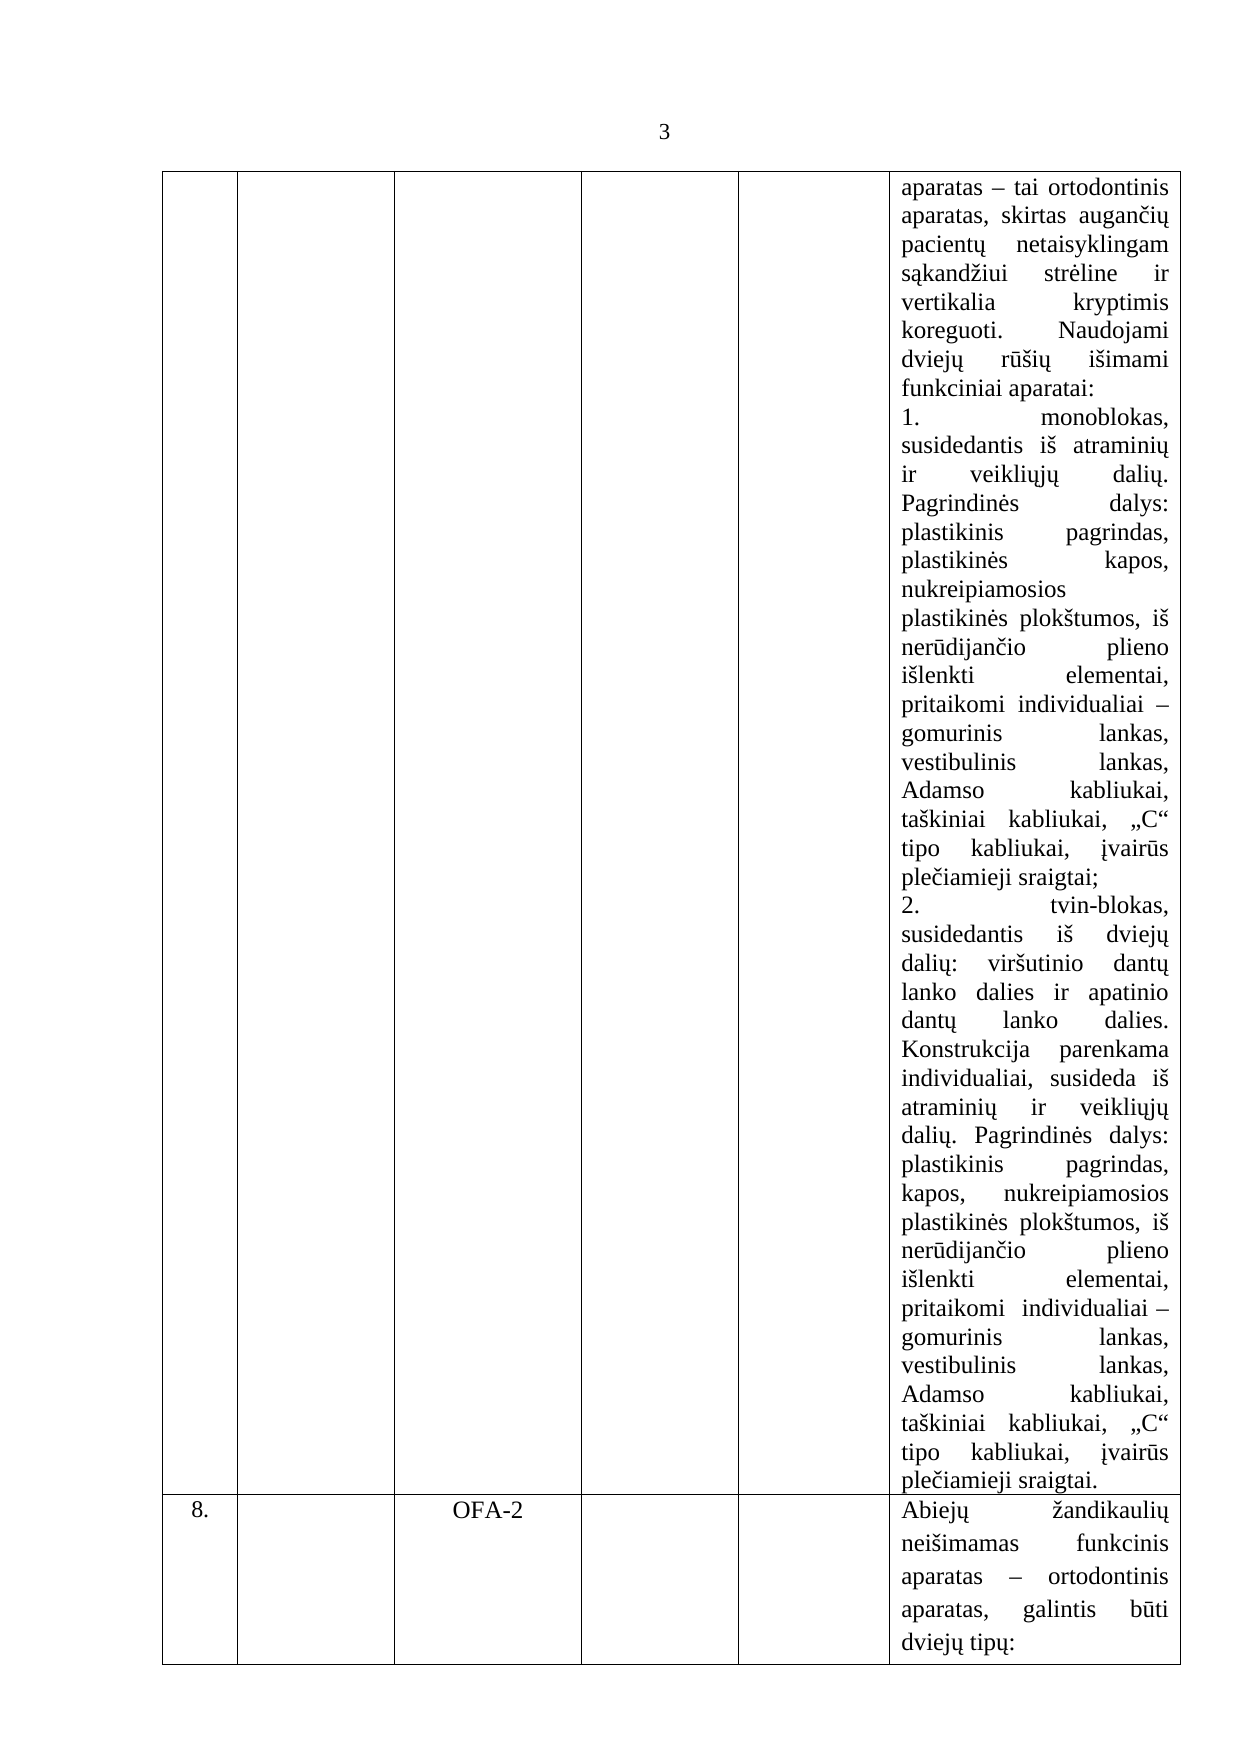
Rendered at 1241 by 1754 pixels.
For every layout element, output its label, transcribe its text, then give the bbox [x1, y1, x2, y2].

table_cell Abiejų žandikaulių neišimamas funkcinis aparatas – ortodontinis aparatas, galintis būti dviejų tipų: [890, 1495, 1180, 1664]
table_cell [395, 172, 581, 1494]
table_cell [582, 1495, 738, 1664]
table_cell [739, 172, 889, 1494]
table_cell [238, 172, 394, 1494]
table_cell [163, 172, 237, 1494]
table_cell [238, 1495, 394, 1664]
table_cell OFA-2 [395, 1495, 581, 1664]
table_cell aparatas – tai ortodontinis aparatas, skirtas augančių pacientų netaisyklingam sąkandžiui strėline ir vertikalia kryptimis koreguoti. Naudojami dviejų rūšių išimami funkciniai aparatai: 1. monoblokas, susidedantis iš atraminių ir veikliųjų dalių. Pagrindinės dalys: plastikinis pagrindas, plastikinės kapos, nukreipiamosios plastikinės plokštumos, iš nerūdijančio plieno išlenkti elementai, pritaikomi individualiai – gomurinis lankas, vestibulinis lankas, Adamso kabliukai, taškiniai kabliukai, „C“ tipo kabliukai, įvairūs plečiamieji sraigtai; 2. tvin-blokas, susidedantis iš dviejų dalių: viršutinio dantų lanko dalies ir apatinio dantų lanko dalies. Konstrukcija parenkama individualiai, susideda iš atraminių ir veikliųjų dalių. Pagrindinės dalys: plastikinis pagrindas, kapos, nukreipiamosios plastikinės plokštumos, iš nerūdijančio plieno išlenkti elementai, pritaikomi individualiai – gomurinis lankas, vestibulinis lankas, Adamso kabliukai, taškiniai kabliukai, „C“ tipo kabliukai, įvairūs plečiamieji sraigtai. [890, 172, 1180, 1494]
table_cell 8. [163, 1495, 237, 1664]
table_cell [582, 172, 738, 1494]
table_cell [739, 1495, 889, 1664]
